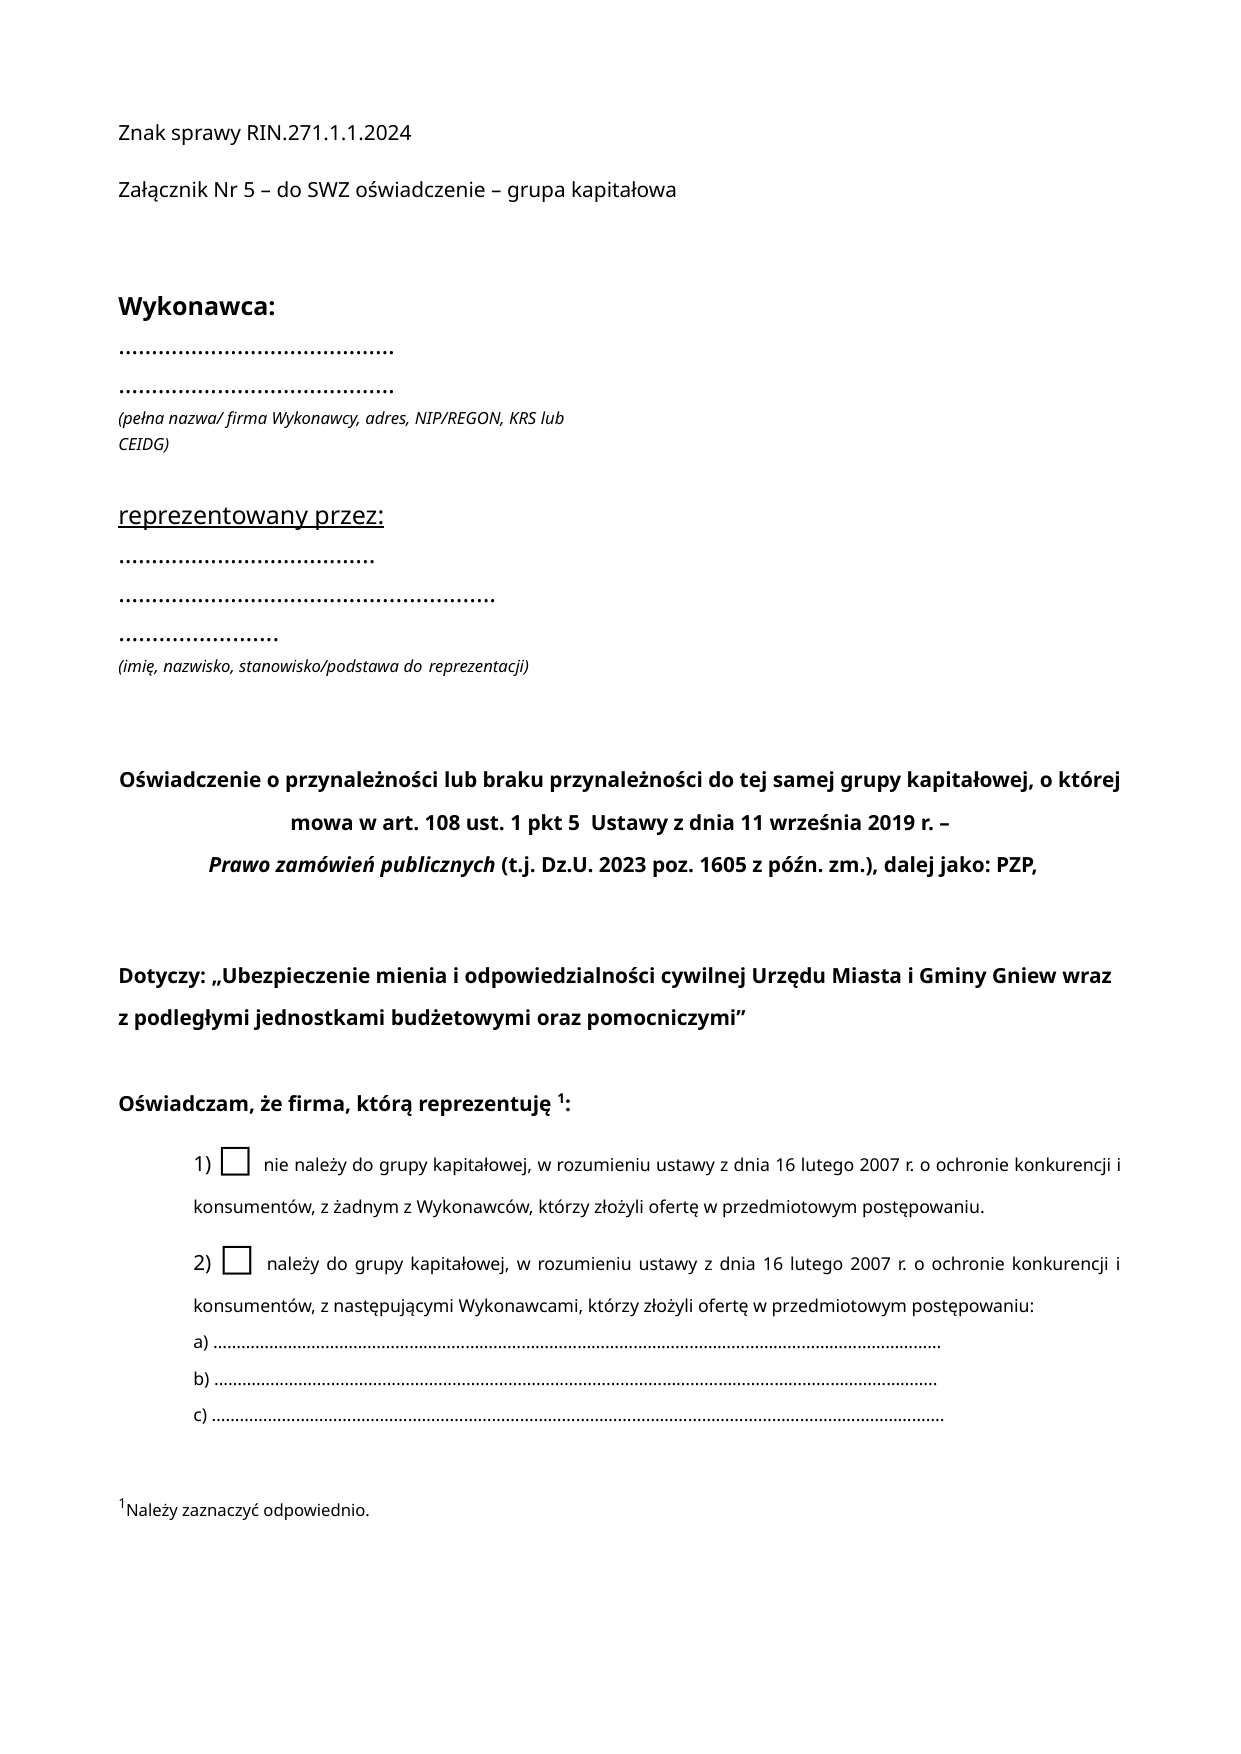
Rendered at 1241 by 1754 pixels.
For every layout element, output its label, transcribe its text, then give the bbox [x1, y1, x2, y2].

text (pełna nazwa/ firma Wykonawcy, adres, NIP/REGON, KRS lub CEIDG) [118, 406, 576, 455]
text Dotyczy: „Ubezpieczenie mienia i odpowiedzialności cywilnej Urzędu Miasta i Gminy Gniew wraz z podległymi jednostkami budżetowymi oraz pomocniczymi” [118, 961, 1122, 1032]
text Znak sprawy RIN.271.1.1.2024 [118, 118, 1122, 147]
list 1) □ nie należy do grupy kapitałowej, w rozumieniu ustawy z dnia 16 lutego 2007 r. o ochronie konkurencji i konsumentów, z żadnym z Wykonawców, którzy złożyli ofertę w przedmiotowym postępowaniu. [193, 1131, 1122, 1218]
text Prawo zamówień publicznych (t.j. Dz.U. 2023 poz. 1605 z późn. zm.), dalej jako: PZP, [118, 851, 1122, 879]
text Oświadczam, że firma, którą reprezentuję 1: [118, 1089, 1122, 1117]
text Załącznik Nr 5 – do SWZ oświadczenie – grupa kapitałowa [118, 175, 1122, 203]
text Wykonawca: [118, 289, 532, 323]
text 1Należy zaznaczyć odpowiednio. [118, 1494, 1122, 1522]
text …………………………………… [118, 328, 532, 362]
list 2) □ należy do grupy kapitałowej, w rozumieniu ustawy z dnia 16 lutego 2007 r. o ochronie konkurencji i konsumentów, z następującymi Wykonawcami, którzy złożyli ofertę w przedmiotowym postępowaniu: [193, 1231, 1122, 1318]
list b) ……………………………………………………………………………………………………………………………………….. [193, 1366, 1122, 1390]
text ………………………………...………………………………............................................. [118, 537, 502, 649]
text (imię, nazwisko, stanowisko/podstawa do reprezentacji) [118, 654, 546, 677]
list c) …………………………………………………………………………………………………………………………………………. [193, 1402, 1122, 1427]
text Oświadczenie o przynależności lub braku przynależności do tej samej grupy kapitałowej, o której mowa w art. 108 ust. 1 pkt 5 Ustawy z dnia 11 września 2019 r. – [118, 765, 1122, 836]
text …………………………………… [118, 367, 532, 401]
list a) ………………………………………………………………………………………………………………………………………… [193, 1330, 1122, 1354]
text reprezentowany przez: [118, 497, 1122, 532]
